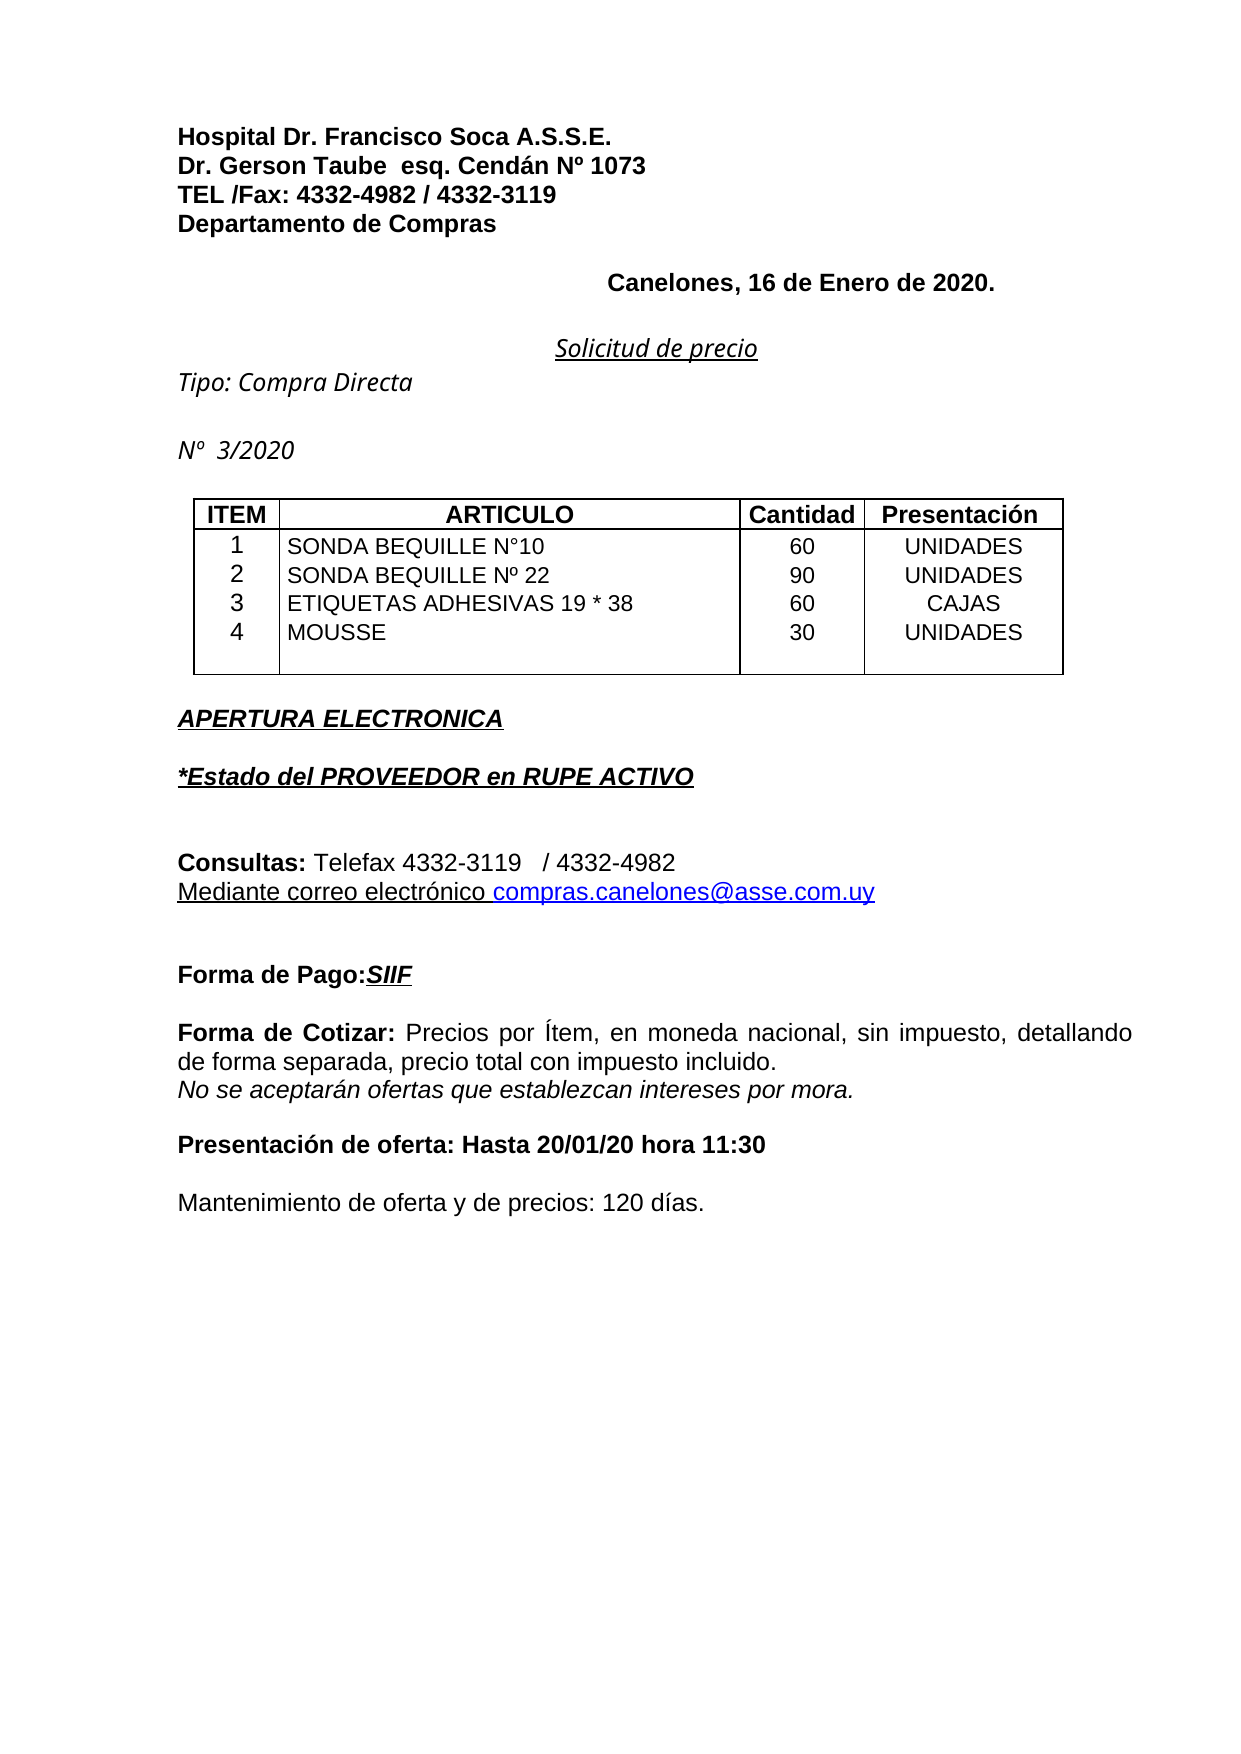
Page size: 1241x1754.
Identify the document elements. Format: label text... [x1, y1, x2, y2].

table_header ITEM [195, 500, 279, 528]
table_cell 60 [741, 588, 864, 617]
table_cell SONDA BEQUILLE Nº 22 [280, 559, 739, 588]
subtitle Nº 3/2020 [177, 433, 1138, 467]
text Solicitud de precio [177, 331, 1138, 365]
table_cell 1 [195, 530, 279, 559]
table_cell ETIQUETAS ADHESIVAS 19 * 38 [280, 588, 739, 617]
table_cell 90 [741, 559, 864, 588]
table_cell [741, 645, 864, 674]
table_cell UNIDADES [865, 559, 1062, 588]
text Tipo: Compra Directa [177, 365, 1138, 399]
text Departamento de Compras [177, 209, 1138, 237]
table_header Cantidad [741, 500, 864, 528]
text Forma de Cotizar: Precios por Ítem, en moneda nacional, sin impuesto, detallando de forma separada, precio total con impuesto incluido. [177, 1018, 1134, 1075]
text No se aceptarán ofertas que establezcan intereses por mora. [177, 1075, 1134, 1104]
text *Estado del PROVEEDOR en RUPE ACTIVO [177, 761, 1134, 790]
table_header ARTICULO [280, 500, 739, 528]
text Dr. Gerson Taube esq. Cendán Nº 1073 [177, 151, 1138, 180]
table_cell MOUSSE [280, 617, 739, 645]
list Mediante correo electrónico compras.canelones@asse.com.uy [177, 876, 1134, 905]
table_cell SONDA BEQUILLE N°10 [280, 530, 739, 559]
table_header Presentación [865, 500, 1062, 528]
table_cell [195, 645, 279, 674]
text Mantenimiento de oferta y de precios: 120 días. [177, 1188, 1134, 1217]
table_cell 60 [741, 530, 864, 559]
text APERTURA ELECTRONICA [177, 704, 1138, 733]
table_cell 3 [195, 588, 279, 617]
text Presentación de oferta: Hasta 20/01/20 hora 11:30 [177, 1130, 1134, 1159]
table_cell 30 [741, 617, 864, 645]
table_cell CAJAS [865, 588, 1062, 617]
table_cell [865, 645, 1062, 674]
table_cell [280, 645, 739, 674]
text Canelones, 16 de Enero de 2020. [177, 268, 1138, 297]
table_cell UNIDADES [865, 530, 1062, 559]
table_cell 2 [195, 559, 279, 588]
text Consultas: Telefax 4332-3119 / 4332-4982 [177, 848, 1134, 876]
text Forma de Pago:SIIF [177, 960, 1134, 989]
text TEL /Fax: 4332-4982 / 4332-3119 [177, 180, 1138, 209]
table_cell UNIDADES [865, 617, 1062, 645]
text Hospital Dr. Francisco Soca A.S.S.E. [177, 122, 1138, 151]
table_cell 4 [195, 617, 279, 645]
